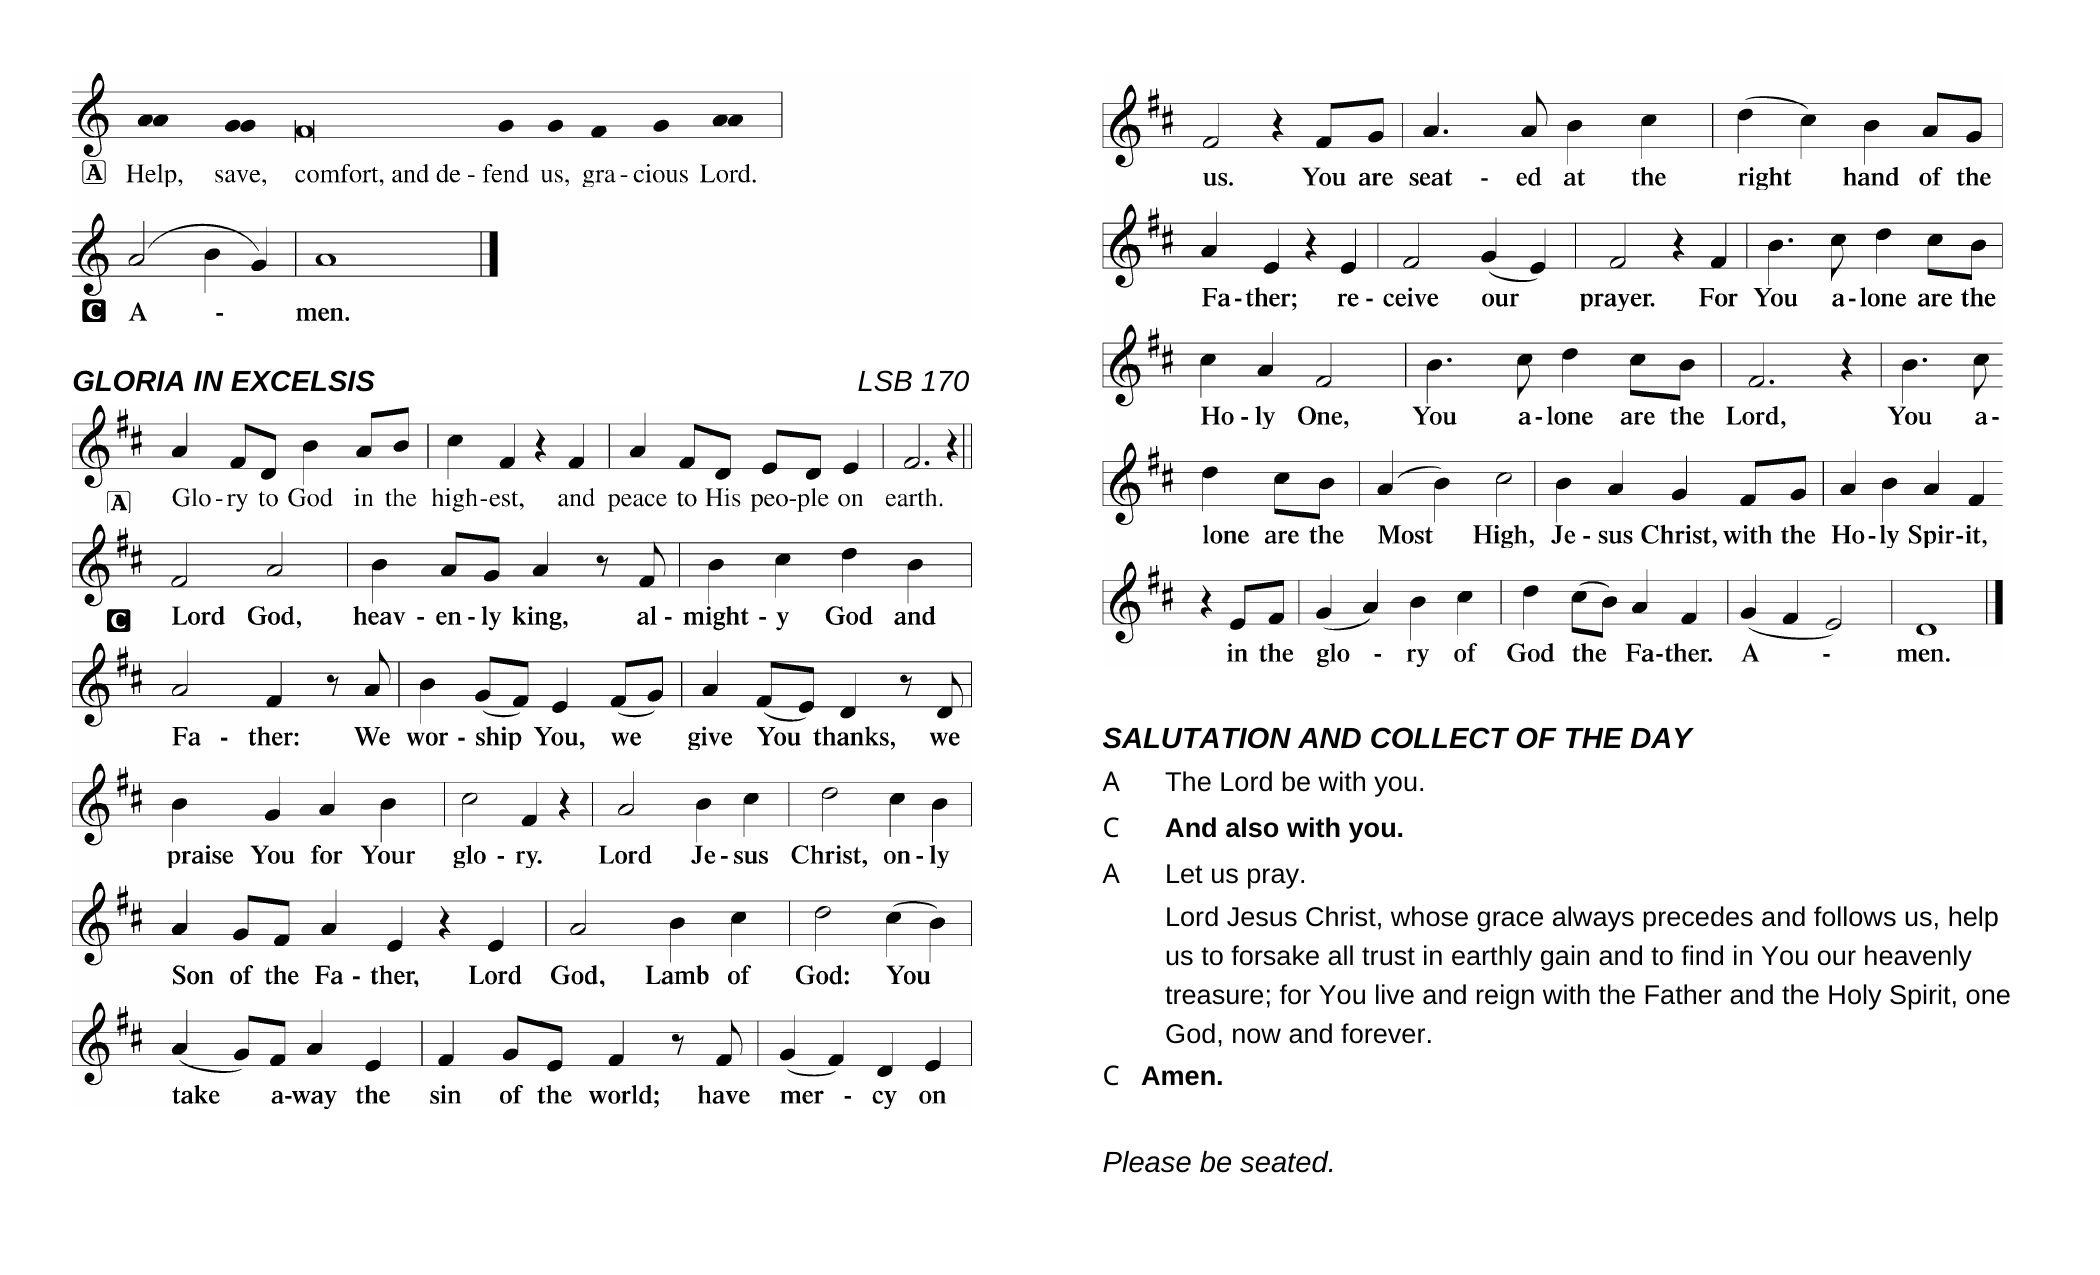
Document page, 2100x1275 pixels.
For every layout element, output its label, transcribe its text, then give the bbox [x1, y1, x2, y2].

picture [72, 72, 972, 322]
text C Amen. [1102, 1057, 2028, 1094]
text A The Lord be with you. [1102, 762, 2028, 799]
text Please be seated. [1102, 1145, 2028, 1178]
text Lord Jesus Christ, whose grace always precedes and follows us, help us to forsake all trust in earthly gain and to find in You our heavenly treasure; for You live and reign with the Father and the Holy Spirit, one God, now and forever. [1165, 901, 2028, 1049]
text GLORIA IN EXCELSIS LSB 170 [72, 364, 997, 397]
text C And also with you. [1102, 808, 2028, 845]
picture [72, 405, 972, 1109]
text A Let us pray. [1102, 854, 2028, 891]
picture [1102, 72, 2003, 667]
text SALUTATION AND COLLECT OF THE DAY [1102, 721, 2028, 754]
